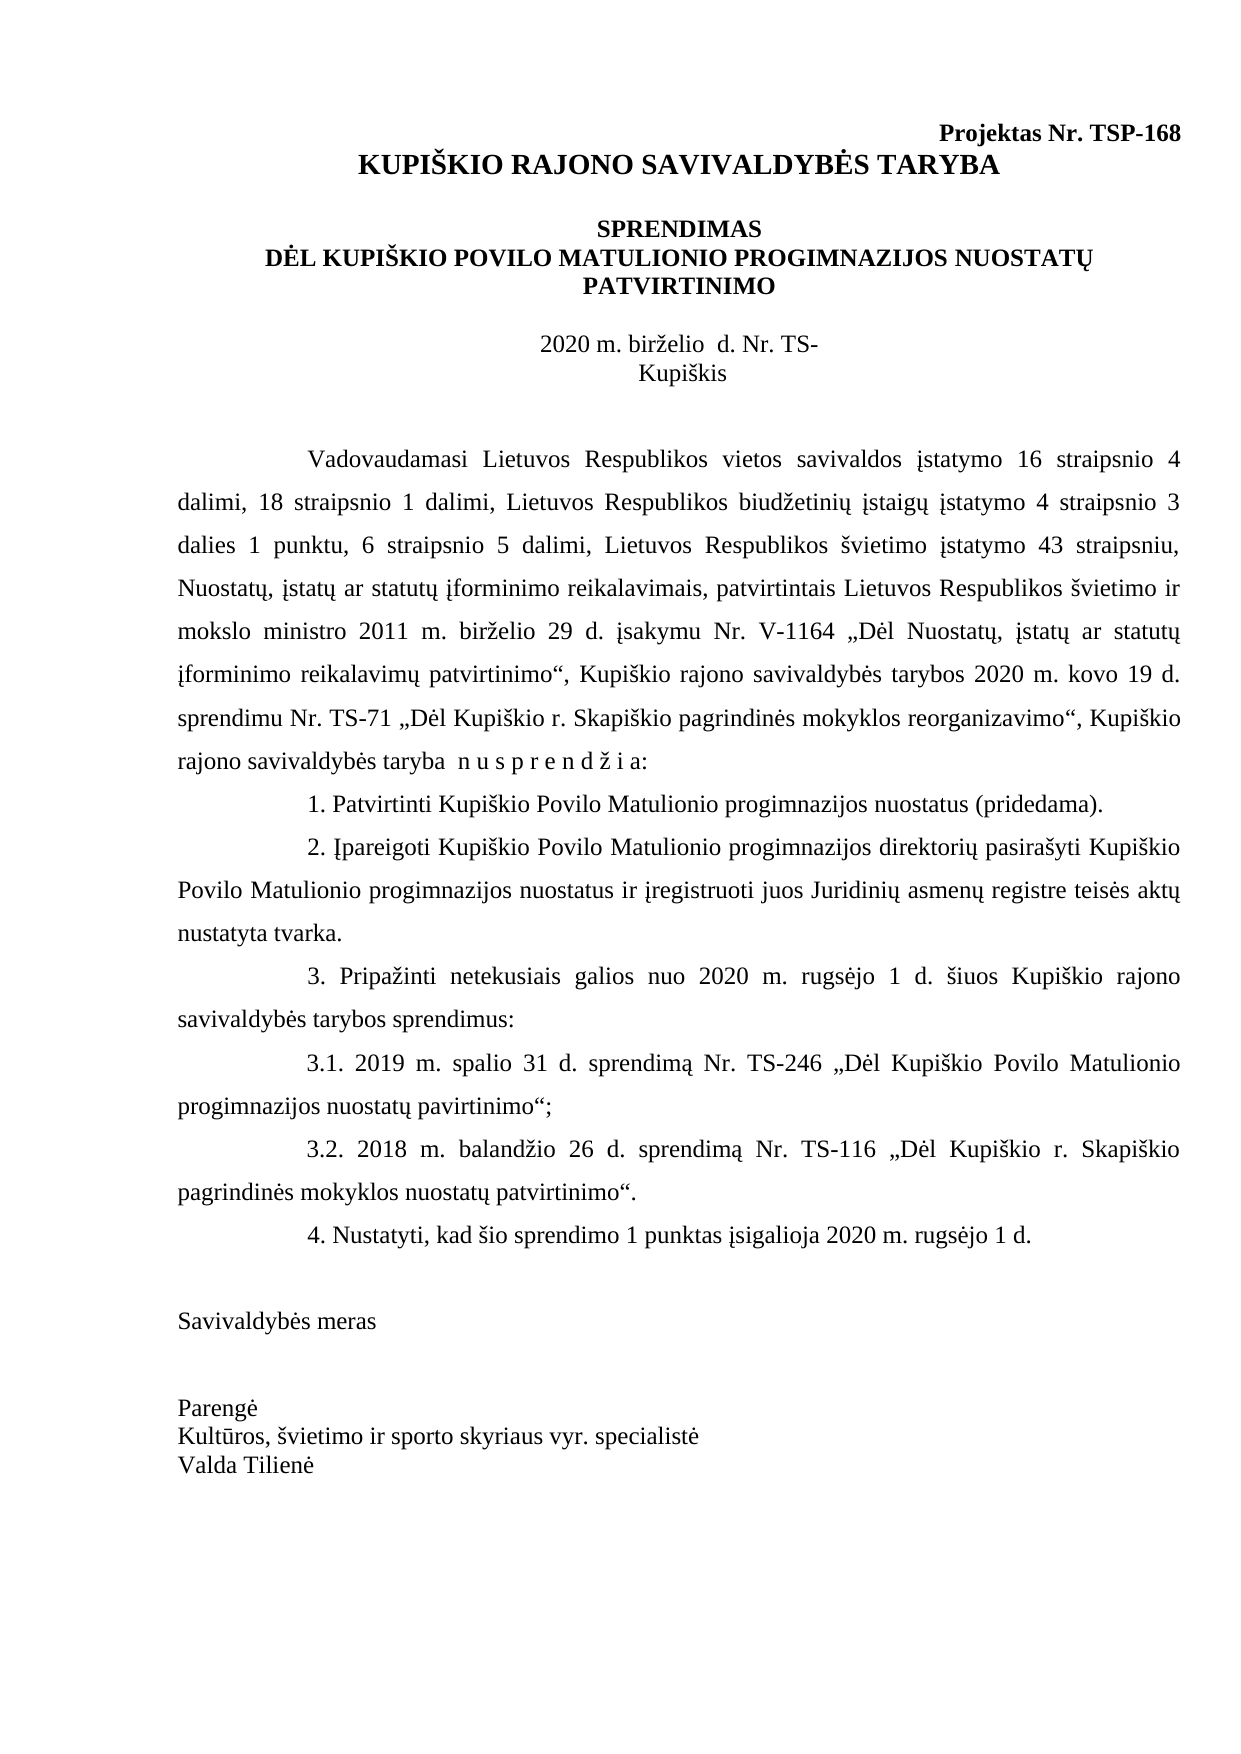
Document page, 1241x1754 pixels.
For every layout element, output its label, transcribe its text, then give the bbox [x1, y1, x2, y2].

text Kupiškis [177, 358, 1181, 386]
text Parengė [177, 1393, 1181, 1421]
text Projektas Nr. TSP-168 [177, 118, 1181, 147]
text 2. Įpareigoti Kupiškio Povilo Matulionio progimnazijos direktorių pasirašyti Kupiškio Povilo Matulionio progimnazijos nuostatus ir įregistruoti juos Juridinių asmenų registre teisės aktų nustatyta tvarka. [177, 832, 1181, 947]
text 4. Nustatyti, kad šio sprendimo 1 punktas įsigalioja 2020 m. rugsėjo 1 d. [177, 1220, 1181, 1249]
text SPRENDIMAS [177, 214, 1181, 243]
text Vadovaudamasi Lietuvos Respublikos vietos savivaldos įstatymo 16 straipsnio 4 dalimi, 18 straipsnio 1 dalimi, Lietuvos Respublikos biudžetinių įstaigų įstatymo 4 straipsnio 3 dalies 1 punktu, 6 straipsnio 5 dalimi, Lietuvos Respublikos švietimo įstatymo 43 straipsniu, Nuostatų, įstatų ar statutų įforminimo reikalavimais, patvirtintais Lietuvos Respublikos švietimo ir mokslo ministro 2011 m. birželio 29 d. įsakymu Nr. V-1164 „Dėl Nuostatų, įstatų ar statutų įforminimo reikalavimų patvirtinimo“, Kupiškio rajono savivaldybės tarybos 2020 m. kovo 19 d. sprendimu Nr. TS-71 „Dėl Kupiškio r. Skapiškio pagrindinės mokyklos reorganizavimo“, Kupiškio rajono savivaldybės taryba n u s p r e n d ž i a: [177, 444, 1181, 774]
text 3. Pripažinti netekusiais galios nuo 2020 m. rugsėjo 1 d. šiuos Kupiškio rajono savivaldybės tarybos sprendimus: [177, 961, 1181, 1033]
text Savivaldybės meras [177, 1306, 1181, 1335]
text 2020 m. birželio d. Nr. TS- [177, 329, 1181, 358]
text Kultūros, švietimo ir sporto skyriaus vyr. specialistė [177, 1421, 1181, 1450]
text Valda Tilienė [177, 1450, 1181, 1479]
text 3.2. 2018 m. balandžio 26 d. sprendimą Nr. TS-116 „Dėl Kupiškio r. Skapiškio pagrindinės mokyklos nuostatų patvirtinimo“. [177, 1134, 1181, 1206]
text 3.1. 2019 m. spalio 31 d. sprendimą Nr. TS-246 „Dėl Kupiškio Povilo Matulionio progimnazijos nuostatų pavirtinimo“; [177, 1048, 1181, 1119]
text 1. Patvirtinti Kupiškio Povilo Matulionio progimnazijos nuostatus (pridedama). [177, 789, 1181, 818]
text DĖL KUPIŠKIO POVILO MATULIONIO PROGIMNAZIJOS nuostatų PATVIRTINIMO [177, 243, 1181, 300]
text KUPIŠKIO RAJONO SAVIVALDYBĖS TARYBA [177, 147, 1181, 180]
